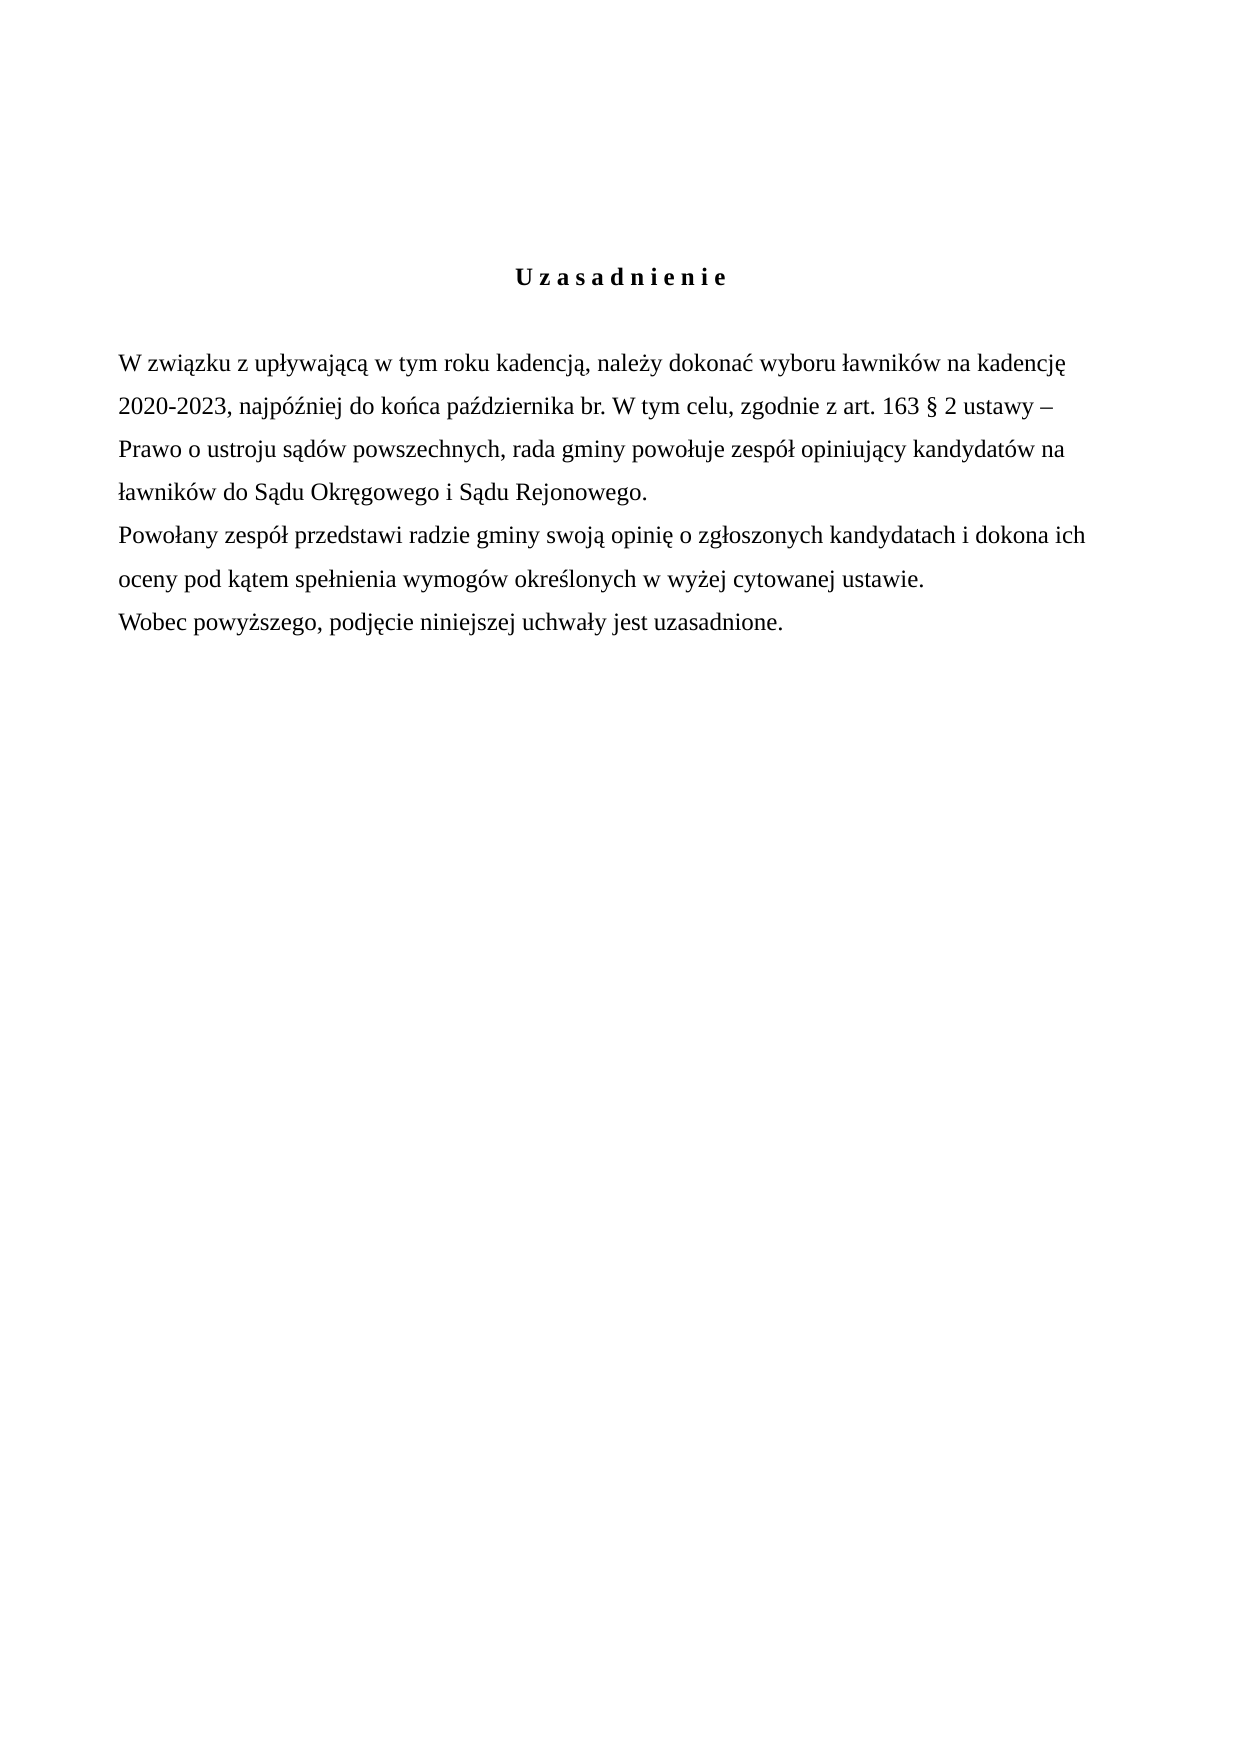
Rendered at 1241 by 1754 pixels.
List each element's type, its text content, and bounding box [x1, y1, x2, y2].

text W związku z upływającą w tym roku kadencją, należy dokonać wyboru ławników na kadencję 2020-2023, najpóźniej do końca października br. W tym celu, zgodnie z art. 163 § 2 ustawy – Prawo o ustroju sądów powszechnych, rada gminy powołuje zespół opiniujący kandydatów na ławników do Sądu Okręgowego i Sądu Rejonowego. Powołany zespół przedstawi radzie gminy swoją opinię o zgłoszonych kandydatach i dokona ich oceny pod kątem spełnienia wymogów określonych w wyżej cytowanej ustawie. [118, 348, 1122, 592]
text Wobec powyższego, podjęcie niniejszej uchwały jest uzasadnione. [118, 607, 1122, 636]
text U z a s a d n i e n i e [118, 262, 1122, 291]
